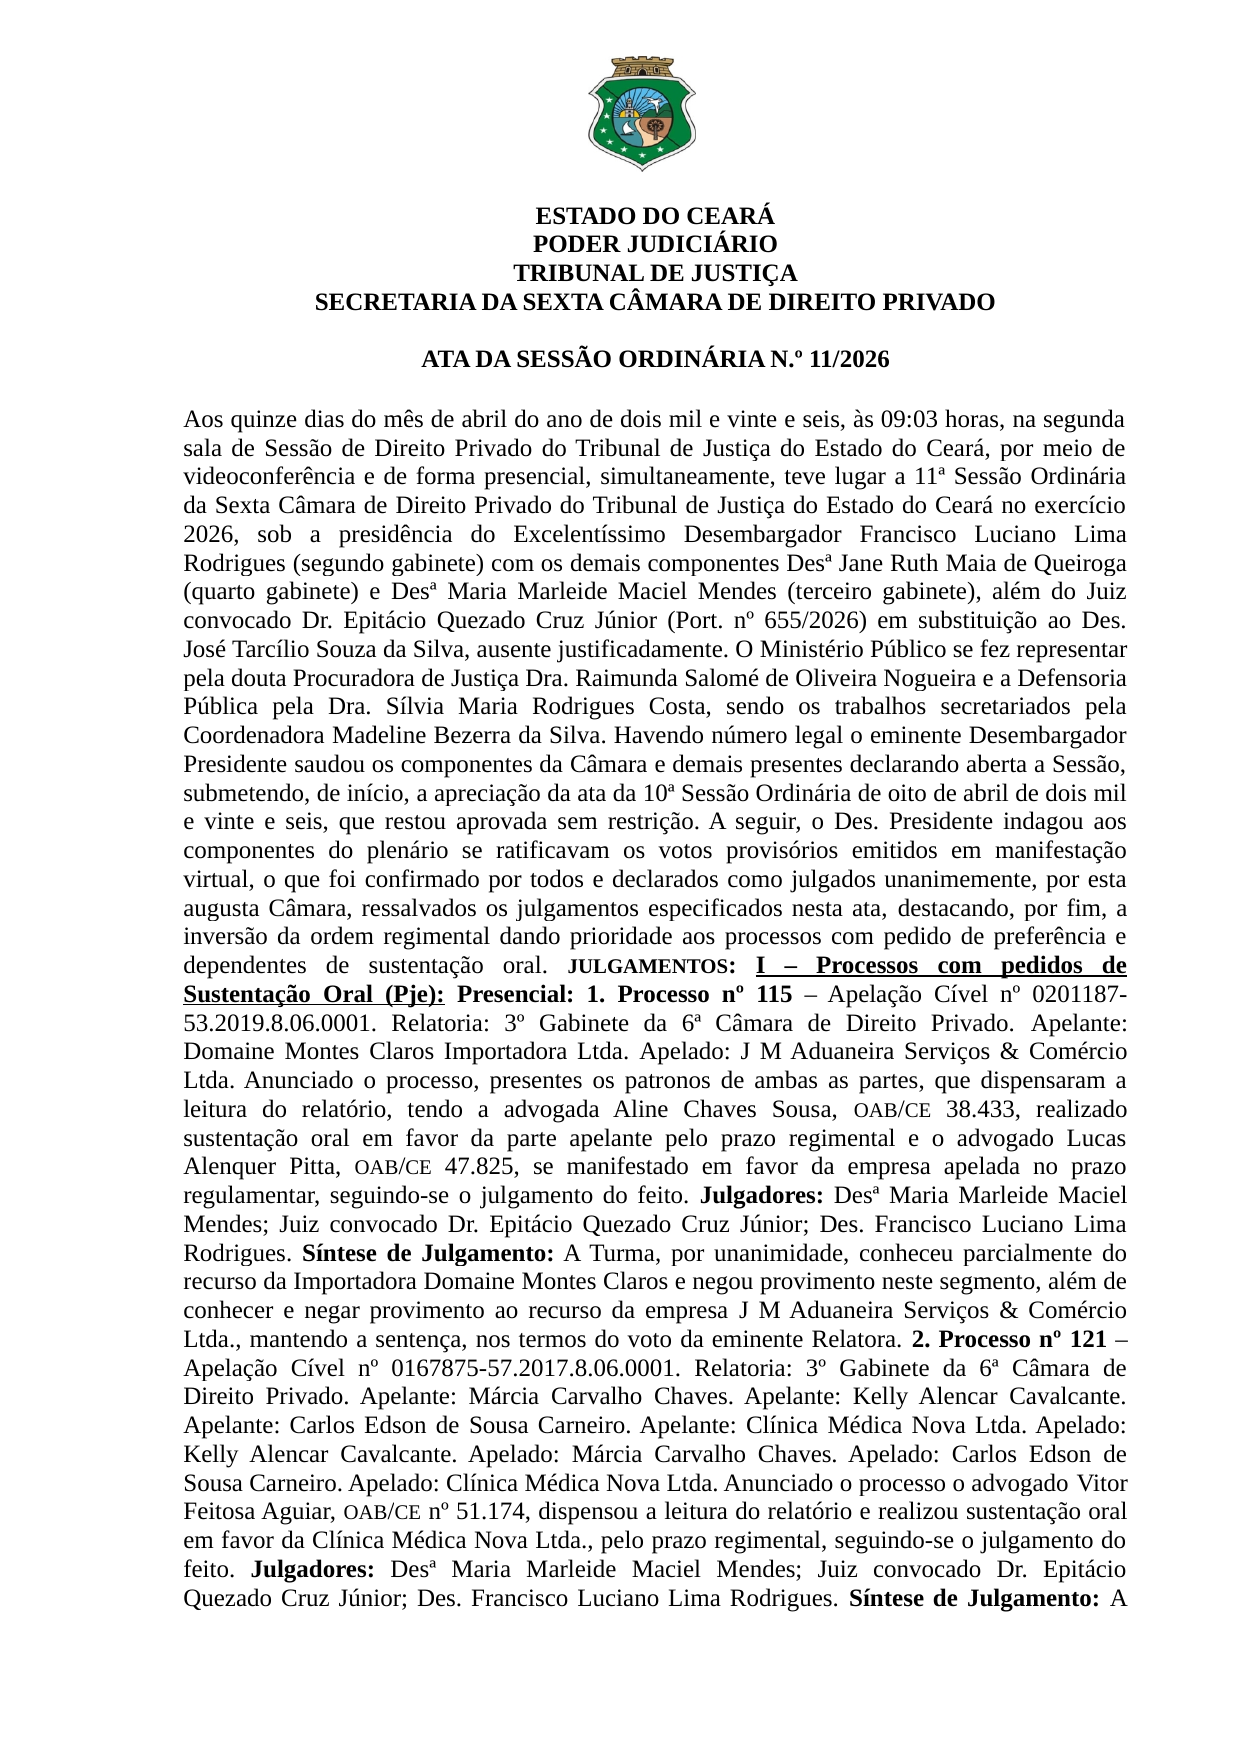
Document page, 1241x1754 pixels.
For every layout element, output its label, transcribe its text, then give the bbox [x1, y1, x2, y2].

text ATA DA SESSÃO ORDINÁRIA N.º 11/2026 [183, 344, 1128, 373]
text ESTADO DO CEARÁ [183, 201, 1128, 229]
text Aos quinze dias do mês de abril do ano de dois mil e vinte e seis, às 09:03 horas, na segunda sala de Sessão de Direito Privado do Tribunal de Justiça do Estado do Ceará, por meio de videoconferência e de forma presencial, simultaneamente, teve lugar a 11ª Sessão Ordinária da Sexta Câmara de Direito Privado do Tribunal de Justiça do Estado do Ceará no exercício 2026, sob a presidência do Excelentíssimo Desembargador Francisco Luciano Lima Rodrigues (segundo gabinete) com os demais componentes Desª Jane Ruth Maia de Queiroga (quarto gabinete) e Desª Maria Marleide Maciel Mendes (terceiro gabinete), além do Juiz convocado Dr. Epitácio Quezado Cruz Júnior (Port. nº 655/2026) em substituição ao Des. José Tarcílio Souza da Silva, ausente justificadamente. O Ministério Público se fez representar pela douta Procuradora de Justiça Dra. Raimunda Salomé de Oliveira Nogueira e a Defensoria Pública pela Dra. Sílvia Maria Rodrigues Costa, sendo os trabalhos secretariados pela Coordenadora Madeline Bezerra da Silva. Havendo número legal o eminente Desembargador Presidente saudou os componentes da Câmara e demais presentes declarando aberta a Sessão, submetendo, de início, a apreciação da ata da 10ª Sessão Ordinária de oito de abril de dois mil e vinte e seis, que restou aprovada sem restrição. A seguir, o Des. Presidente indagou aos componentes do plenário se ratificavam os votos provisórios emitidos em manifestação virtual, o que foi confirmado por todos e declarados como julgados unanimemente, por esta augusta Câmara, ressalvados os julgamentos especificados nesta ata, destacando, por fim, a inversão da ordem regimental dando prioridade aos processos com pedido de preferência e dependentes de sustentação oral. JULGAMENTOS: I – Processos com pedidos de Sustentação Oral (Pje): Presencial: 1. Processo nº 115 – Apelação Cível nº 0201187-53.2019.8.06.0001. Relatoria: 3º Gabinete da 6ª Câmara de Direito Privado. Apelante: Domaine Montes Claros Importadora Ltda. Apelado: J M Aduaneira Serviços & Comércio Ltda. Anunciado o processo, presentes os patronos de ambas as partes, que dispensaram a leitura do relatório, tendo a advogada Aline Chaves Sousa, OAB/CE 38.433, realizado sustentação oral em favor da parte apelante pelo prazo regimental e o advogado Lucas Alenquer Pitta, OAB/CE 47.825, se manifestado em favor da empresa apelada no prazo regulamentar, seguindo-se o julgamento do feito. Julgadores: Desª Maria Marleide Maciel Mendes; Juiz convocado Dr. Epitácio Quezado Cruz Júnior; Des. Francisco Luciano Lima Rodrigues. Síntese de Julgamento: A Turma, por unanimidade, conheceu parcialmente do recurso da Importadora Domaine Montes Claros e negou provimento neste segmento, além de conhecer e negar provimento ao recurso da empresa J M Aduaneira Serviços & Comércio Ltda., mantendo a sentença, nos termos do voto da eminente Relatora. 2. Processo nº 121 – Apelação Cível nº 0167875-57.2017.8.06.0001. Relatoria: 3º Gabinete da 6ª Câmara de Direito Privado. Apelante: Márcia Carvalho Chaves. Apelante: Kelly Alencar Cavalcante. Apelante: Carlos Edson de Sousa Carneiro. Apelante: Clínica Médica Nova Ltda. Apelado: Kelly Alencar Cavalcante. Apelado: Márcia Carvalho Chaves. Apelado: Carlos Edson de Sousa Carneiro. Apelado: Clínica Médica Nova Ltda. Anunciado o processo o advogado Vitor Feitosa Aguiar, OAB/CE nº 51.174, dispensou a leitura do relatório e realizou sustentação oral em favor da Clínica Médica Nova Ltda., pelo prazo regimental, seguindo-se o julgamento do feito. Julgadores: Desª Maria Marleide Maciel Mendes; Juiz convocado Dr. Epitácio Quezado Cruz Júnior; Des. Francisco Luciano Lima Rodrigues. Síntese de Julgamento: A [183, 404, 1128, 1611]
picture [588, 56, 696, 172]
text TRIBUNAL DE JUSTIÇA [183, 258, 1128, 287]
text PODER JUDICIÁRIO [183, 229, 1128, 258]
text SECRETARIA DA SEXTA CÂMARA DE DIREITO PRIVADO [183, 287, 1128, 316]
